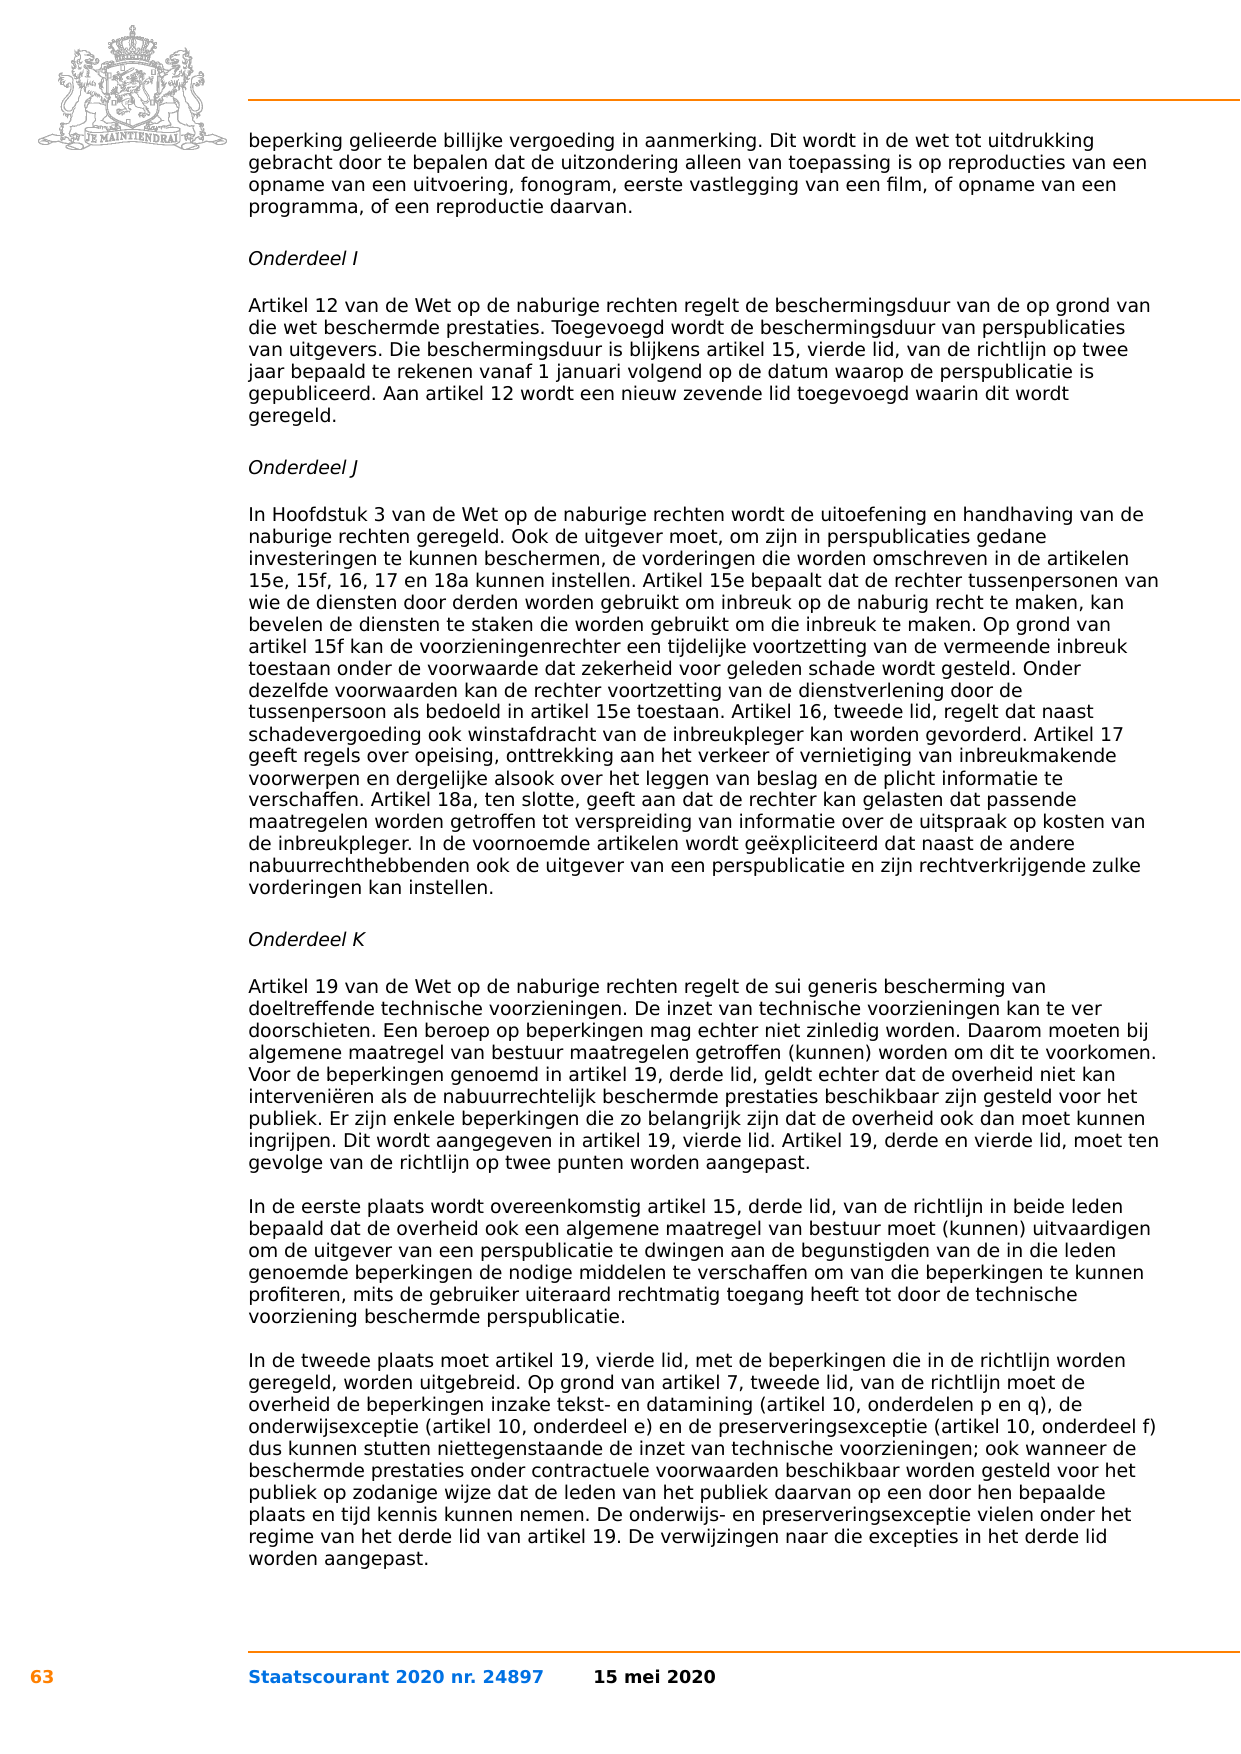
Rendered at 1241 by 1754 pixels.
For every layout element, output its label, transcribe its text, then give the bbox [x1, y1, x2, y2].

subtitle Onderdeel K [248, 929, 1163, 951]
text Artikel 19 van de Wet op de naburige rechten regelt de sui generis bescherming van doeltreffende technische voorzieningen. De inzet van technische voorzieningen kan te ver doorschieten. Een beroep op beperkingen mag echter niet zinledig worden. Daarom moeten bij algemene maatregel van bestuur maatregelen getroffen (kunnen) worden om dit te voorkomen. Voor de beperkingen genoemd in artikel 19, derde lid, geldt echter dat de overheid niet kan interveniëren als de nabuurrechtelijk beschermde prestaties beschikbaar zijn gesteld voor het publiek. Er zijn enkele beperkingen die zo belangrijk zijn dat de overheid ook dan moet kunnen ingrijpen. Dit wordt aangegeven in artikel 19, vierde lid. Artikel 19, derde en vierde lid, moet ten gevolge van de richtlijn op twee punten worden aangepast. [248, 976, 1163, 1174]
subtitle Onderdeel I [248, 248, 1163, 270]
text beperking gelieerde billijke vergoeding in aanmerking. Dit wordt in de wet tot uitdrukking gebracht door te bepalen dat de uitzondering alleen van toepassing is op reproducties van een opname van een uitvoering, fonogram, eerste vastlegging van een film, of opname van een programma, of een reproductie daarvan. [248, 130, 1163, 218]
picture [38, 25, 227, 150]
text Artikel 12 van de Wet op de naburige rechten regelt de beschermingsduur van de op grond van die wet beschermde prestaties. Toegevoegd wordt de beschermingsduur van perspublicaties van uitgevers. Die beschermingsduur is blijkens artikel 15, vierde lid, van de richtlijn op twee jaar bepaald te rekenen vanaf 1 januari volgend op de datum waarop de perspublicatie is gepubliceerd. Aan artikel 12 wordt een nieuw zevende lid toegevoegd waarin dit wordt geregeld. [248, 295, 1163, 427]
text In de eerste plaats wordt overeenkomstig artikel 15, derde lid, van de richtlijn in beide leden bepaald dat de overheid ook een algemene maatregel van bestuur moet (kunnen) uitvaardigen om de uitgever van een perspublicatie te dwingen aan de begunstigden van de in die leden genoemde beperkingen de nodige middelen te verschaffen om van die beperkingen te kunnen profiteren, mits de gebruiker uiteraard rechtmatig toegang heeft tot door de technische voorziening beschermde perspublicatie. [248, 1196, 1163, 1328]
text In de tweede plaats moet artikel 19, vierde lid, met de beperkingen die in de richtlijn worden geregeld, worden uitgebreid. Op grond van artikel 7, tweede lid, van de richtlijn moet de overheid de beperkingen inzake tekst- en datamining (artikel 10, onderdelen p en q), de onderwijsexceptie (artikel 10, onderdeel e) en de preserveringsexceptie (artikel 10, onderdeel f) dus kunnen stutten niettegenstaande de inzet van technische voorzieningen; ook wanneer de beschermde prestaties onder contractuele voorwaarden beschikbaar worden gesteld voor het publiek op zodanige wijze dat de leden van het publiek daarvan op een door hen bepaalde plaats en tijd kennis kunnen nemen. De onderwijs- en preserveringsexceptie vielen onder het regime van het derde lid van artikel 19. De verwijzingen naar die excepties in het derde lid worden aangepast. [248, 1350, 1163, 1569]
text In Hoofdstuk 3 van de Wet op de naburige rechten wordt de uitoefening en handhaving van de naburige rechten geregeld. Ook de uitgever moet, om zijn in perspublicaties gedane investeringen te kunnen beschermen, de vorderingen die worden omschreven in de artikelen 15e, 15f, 16, 17 en 18a kunnen instellen. Artikel 15e bepaalt dat de rechter tussenpersonen van wie de diensten door derden worden gebruikt om inbreuk op de naburig recht te maken, kan bevelen de diensten te staken die worden gebruikt om die inbreuk te maken. Op grond van artikel 15f kan de voorzieningenrechter een tijdelijke voortzetting van de vermeende inbreuk toestaan onder de voorwaarde dat zekerheid voor geleden schade wordt gesteld. Onder dezelfde voorwaarden kan de rechter voortzetting van de dienstverlening door de tussenpersoon als bedoeld in artikel 15e toestaan. Artikel 16, tweede lid, regelt dat naast schadevergoeding ook winstafdracht van de inbreukpleger kan worden gevorderd. Artikel 17 geeft regels over opeising, onttrekking aan het verkeer of vernietiging van inbreukmakende voorwerpen en dergelijke alsook over het leggen van beslag en de plicht informatie te verschaffen. Artikel 18a, ten slotte, geeft aan dat de rechter kan gelasten dat passende maatregelen worden getroffen tot verspreiding van informatie over de uitspraak op kosten van de inbreukpleger. In de voornoemde artikelen wordt geëxpliciteerd dat naast de andere nabuurrechthebbenden ook de uitgever van een perspublicatie en zijn rechtverkrijgende zulke vorderingen kan instellen. [248, 504, 1163, 899]
subtitle Onderdeel J [248, 457, 1163, 479]
